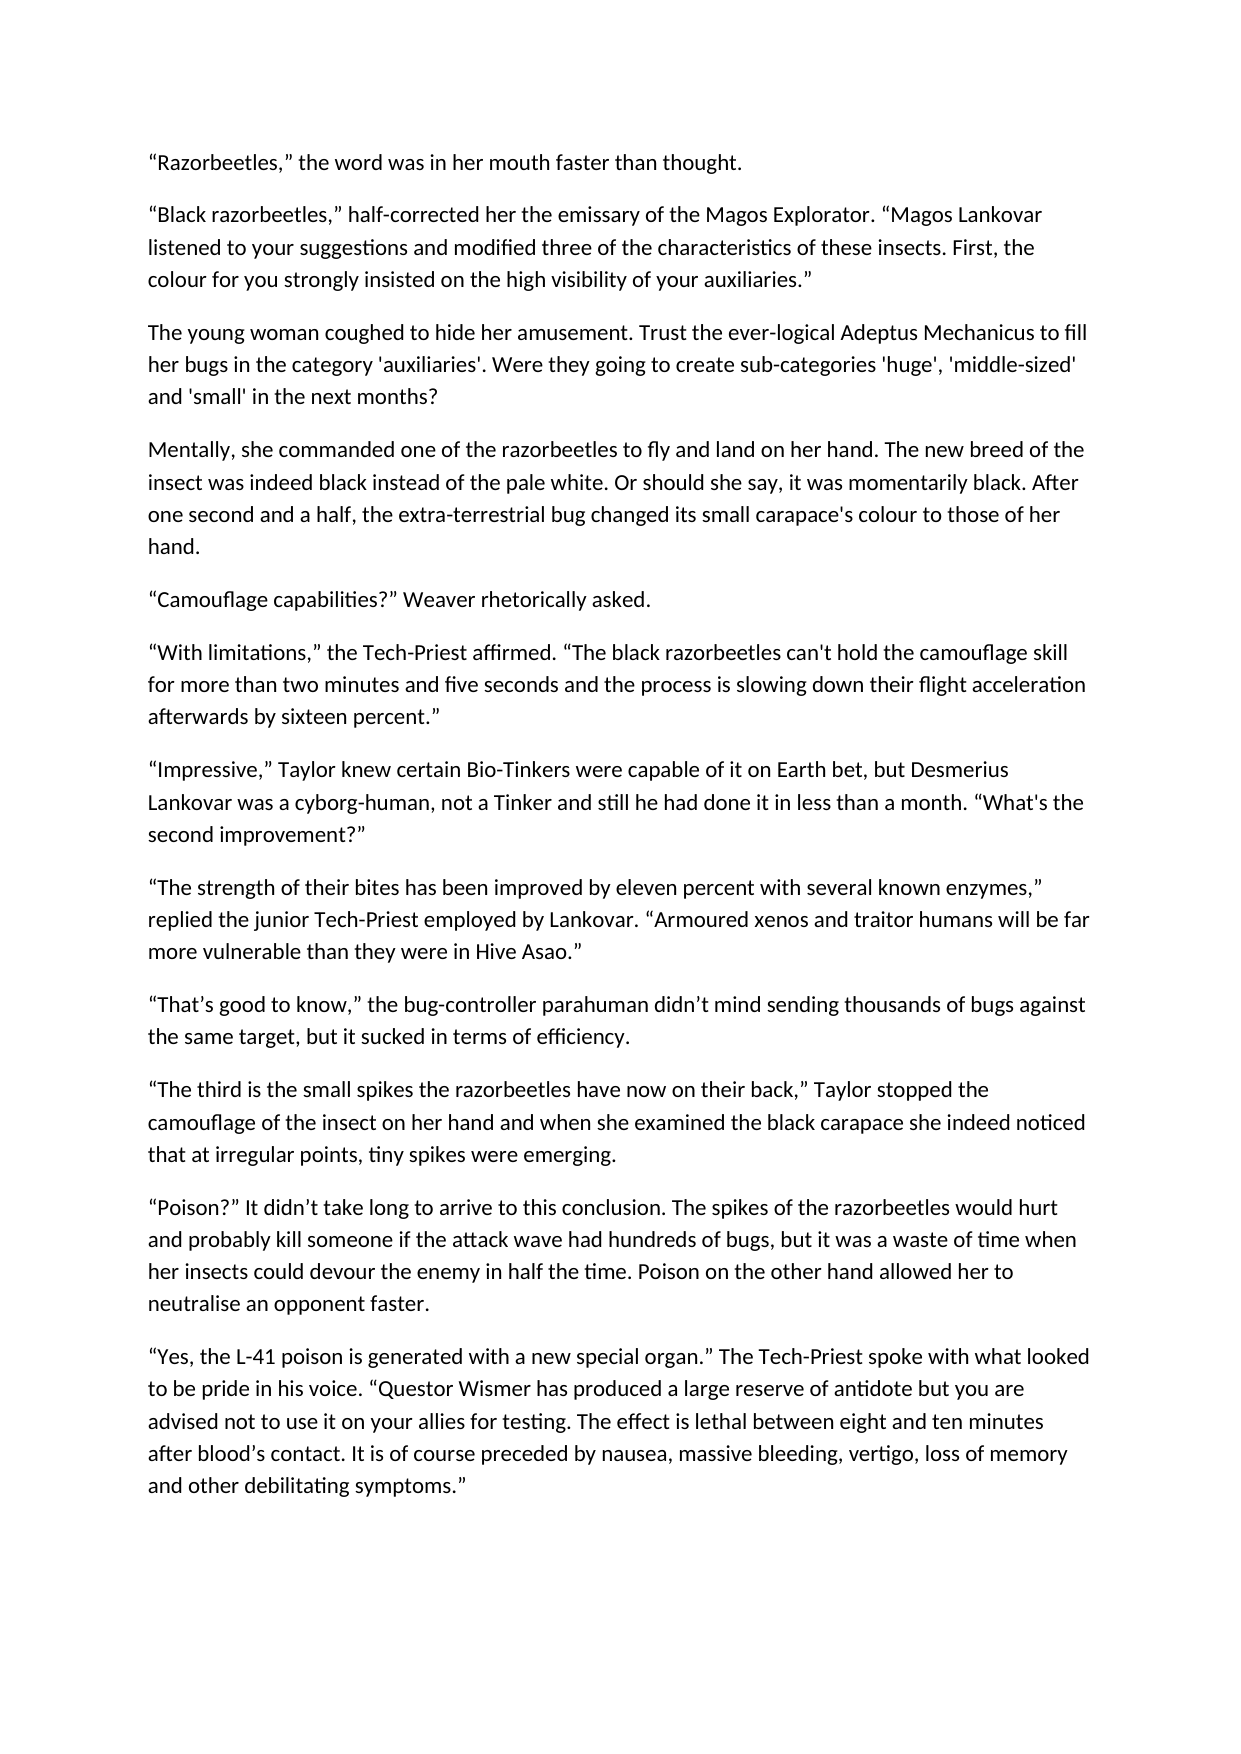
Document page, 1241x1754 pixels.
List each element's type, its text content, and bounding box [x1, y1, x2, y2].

text “Poison?” It didn’t take long to arrive to this conclusion. The spikes of the razorbeetles would hurt and probably kill someone if the attack wave had hundreds of bugs, but it was a waste of time when her insects could devour the enemy in half the time. Poison on the other hand allowed her to neutralise an opponent faster. [148, 1193, 1093, 1317]
text “That’s good to know,” the bug-controller parahuman didn’t mind sending thousands of bugs against the same target, but it sucked in terms of efficiency. [148, 990, 1093, 1050]
text “Camouflage capabilities?” Weaver rhetorically asked. [148, 585, 1093, 613]
text “Impressive,” Taylor knew certain Bio-Tinkers were capable of it on Earth bet, but Desmerius Lankovar was a cyborg-human, not a Tinker and still he had done it in less than a month. “What's the second improvement?” [148, 755, 1093, 848]
text “Black razorbeetles,” half-corrected her the emissary of the Magos Explorator. “Magos Lankovar listened to your suggestions and modified three of the characteristics of these insects. First, the colour for you strongly insisted on the high visibility of your auxiliaries.” [148, 201, 1093, 293]
text “Yes, the L-41 poison is generated with a new special organ.” The Tech-Priest spoke with what looked to be pride in his voice. “Questor Wismer has produced a large reserve of antidote but you are advised not to use it on your allies for testing. The effect is lethal between eight and ten minutes after blood’s contact. It is of course preceded by nausea, massive bleeding, vertigo, loss of memory and other debilitating symptoms.” [148, 1342, 1093, 1499]
text “With limitations,” the Tech-Priest affirmed. “The black razorbeetles can't hold the camouflage skill for more than two minutes and five seconds and the process is slowing down their flight acceleration afterwards by sixteen percent.” [148, 638, 1093, 730]
text “Razorbeetles,” the word was in her mouth faster than thought. [148, 148, 1093, 176]
text The young woman coughed to hide her amusement. Trust the ever-logical Adeptus Mechanicus to fill her bugs in the category 'auxiliaries'. Were they going to create sub-categories 'huge', 'middle-sized' and 'small' in the next months? [148, 318, 1093, 410]
text “The third is the small spikes the razorbeetles have now on their back,” Taylor stopped the camouflage of the insect on her hand and when she examined the black carapace she indeed noticed that at irregular points, tiny spikes were emerging. [148, 1075, 1093, 1168]
text Mentally, she commanded one of the razorbeetles to fly and land on her hand. The new breed of the insect was indeed black instead of the pale white. Or should she say, it was momentarily black. After one second and a half, the extra-terrestrial bug changed its small carapace's colour to those of her hand. [148, 435, 1093, 560]
text “The strength of their bites has been improved by eleven percent with several known enzymes,” replied the junior Tech-Priest employed by Lankovar. “Armoured xenos and traitor humans will be far more vulnerable than they were in Hive Asao.” [148, 873, 1093, 965]
